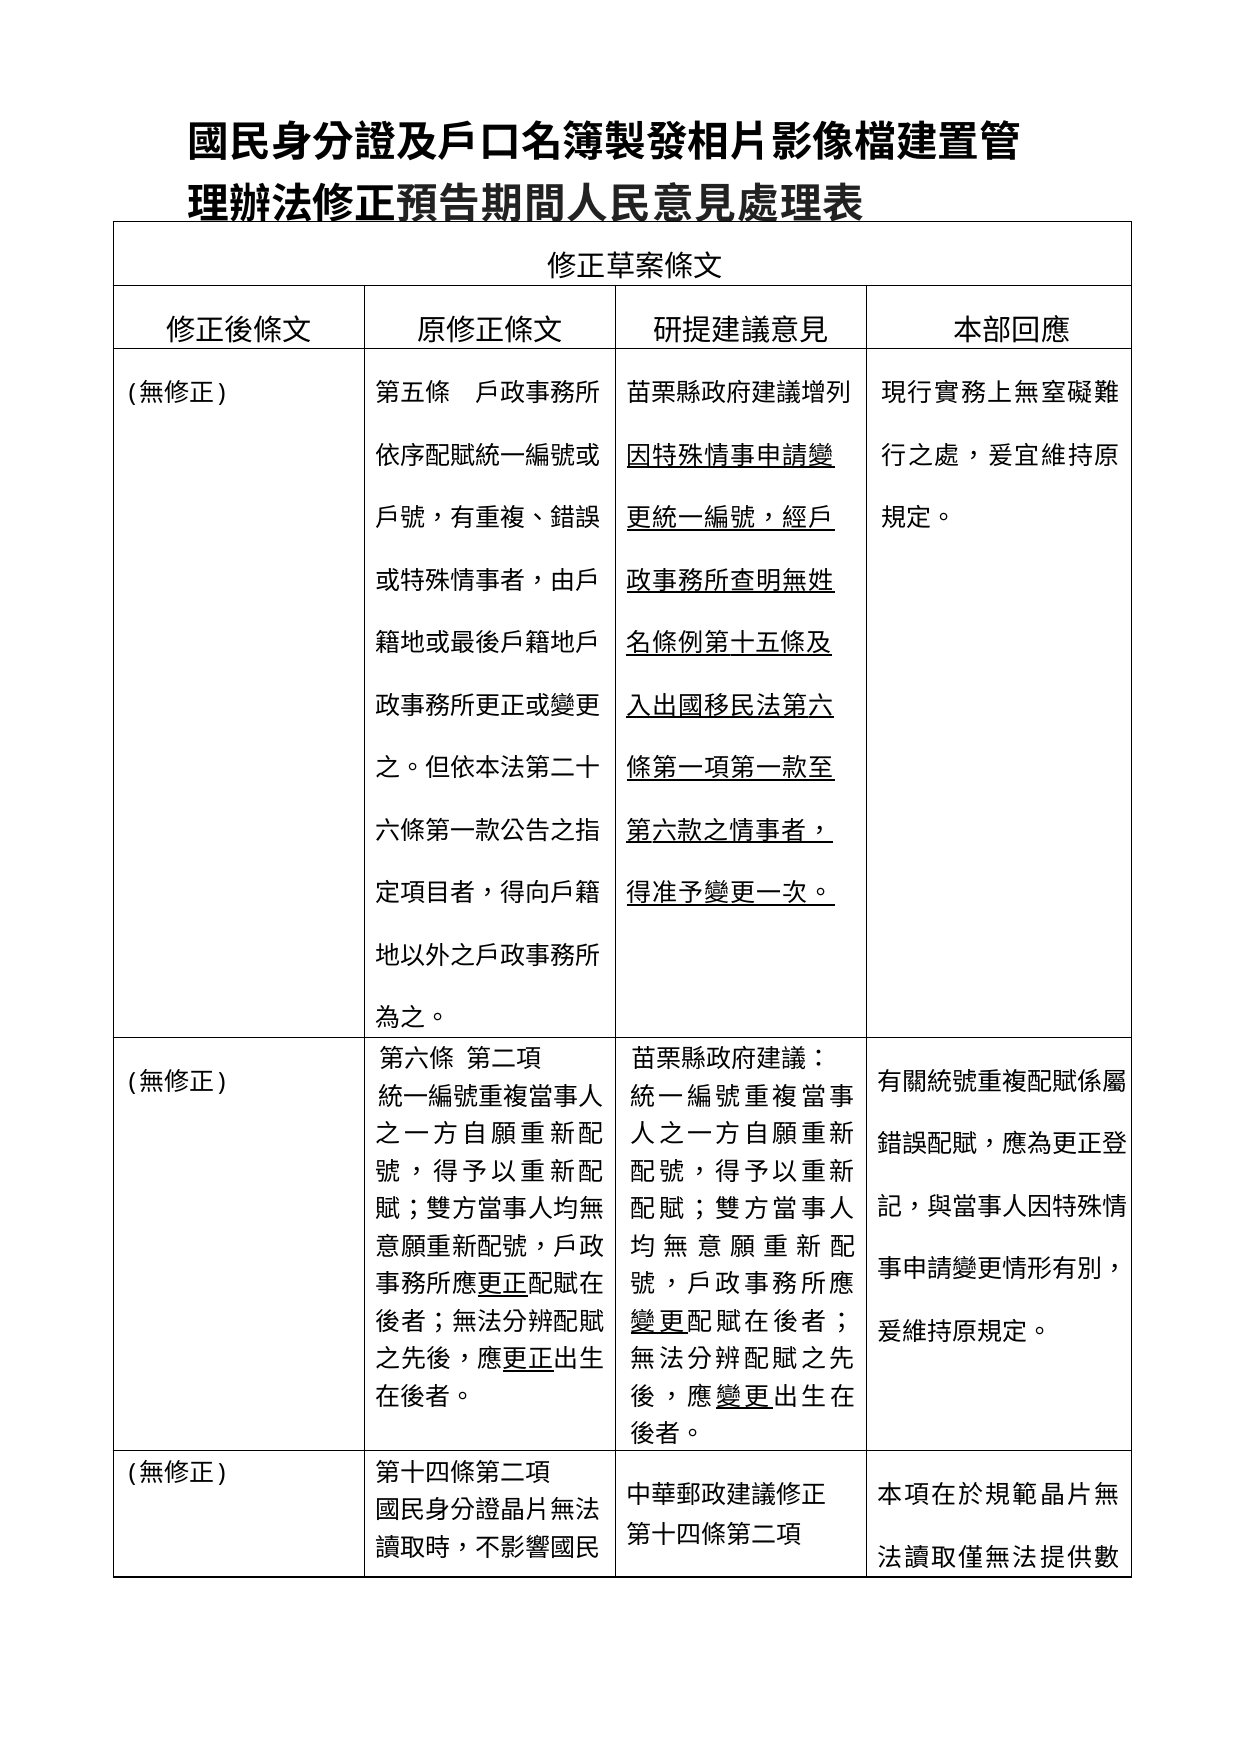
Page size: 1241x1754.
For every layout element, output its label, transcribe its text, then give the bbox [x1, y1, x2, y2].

table_cell (無修正) [114, 349, 364, 1037]
table_cell 原修正條文 [365, 286, 615, 348]
table_cell 第十四條第二項 國民身分證晶片無法讀取時，不影響國民 [365, 1451, 615, 1576]
table_cell 研提建議意見 [616, 286, 866, 348]
table_cell 本項在於規範晶片無法讀取僅無法提供數 [867, 1451, 1131, 1576]
table_cell (無修正) [114, 1038, 364, 1450]
table_cell 苗栗縣政府建議增列因特殊情事申請變更統一編號，經戶政事務所查明無姓名條例第十五條及入出國移民法第六條第一項第一款至第六款之情事者，得准予變更一次。 [616, 349, 866, 1037]
table_cell 修正後條文 [114, 286, 364, 348]
table_cell 本部回應 [867, 286, 1131, 348]
table_header 修正草案條文 [114, 222, 1131, 285]
table_cell 中華郵政建議修正 第十四條第二項 [616, 1451, 866, 1576]
table_cell 有關統號重複配賦係屬錯誤配賦，應為更正登記，與當事人因特殊情事申請變更情形有別，爰維持原規定。 [867, 1038, 1131, 1450]
table_cell (無修正) [114, 1451, 364, 1576]
table_cell 第六條 第二項 統一編號重複當事人之一方自願重新配號，得予以重新配賦；雙方當事人均無意願重新配號，戶政事務所應更正配賦在後者；無法分辨配賦之先後，應更正出生在後者。 [365, 1038, 615, 1450]
table_cell 第五條 戶政事務所依序配賦統一編號或戶號，有重複、錯誤或特殊情事者，由戶籍地或最後戶籍地戶政事務所更正或變更之。但依本法第二十六條第一款公告之指定項目者，得向戶籍地以外之戶政事務所為之。 [365, 349, 615, 1037]
table_cell 苗栗縣政府建議： 統一編號重複當事人之一方自願重新配號，得予以重新配賦；雙方當事人均無意願重新配號，戶政事務所應變更配賦在後者；無法分辨配賦之先後，應變更出生在後者。 [616, 1038, 866, 1450]
table_cell 現行實務上無窒礙難行之處，爰宜維持原規定。 [867, 349, 1131, 1037]
text 國民身分證及戶口名簿製發相片影像檔建置管理辦法修正預告期間人民意見處理表 [187, 96, 1053, 221]
